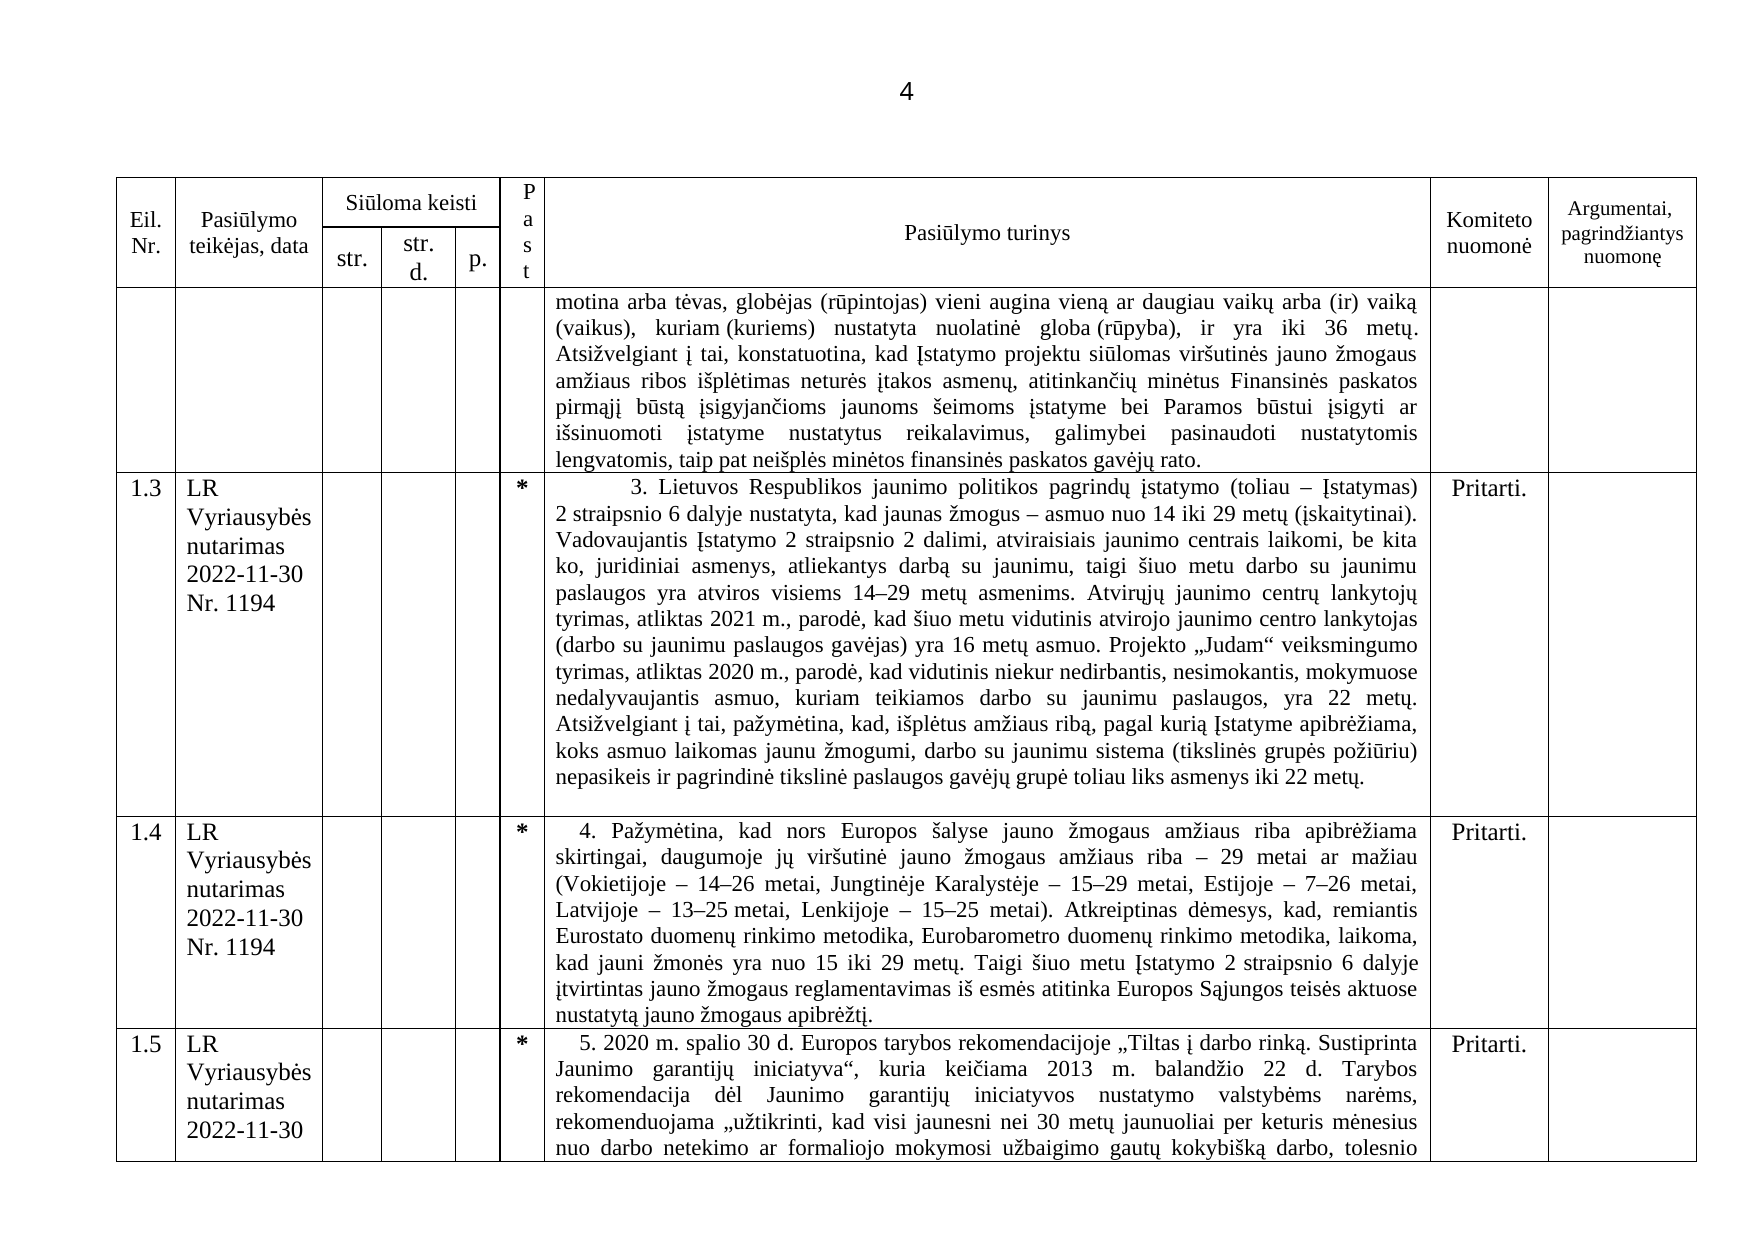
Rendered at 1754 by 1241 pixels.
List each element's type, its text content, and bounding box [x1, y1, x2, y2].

table_cell str. [323, 228, 381, 287]
table_cell 1.4 [117, 817, 175, 1028]
table_cell [456, 473, 499, 816]
table_cell [117, 288, 175, 472]
table_cell Pritarti. [1431, 1029, 1548, 1161]
table_header Pastabos [501, 178, 544, 287]
table_cell [323, 817, 381, 1028]
table_cell * [501, 817, 544, 1028]
table_cell p. [456, 228, 499, 287]
table_cell [456, 1029, 499, 1161]
table_cell LR Vyriausybės nutarimas 2022-11-30 Nr. 1194 [176, 473, 322, 816]
table_header Komiteto nuomonė [1431, 178, 1548, 287]
table_cell 1.3 [117, 473, 175, 816]
table_cell * [501, 473, 544, 816]
table_cell [1549, 288, 1696, 472]
table_cell Pritarti. [1431, 473, 1548, 816]
table_cell [176, 288, 322, 472]
table_cell 5. 2020 m. spalio 30 d. Europos tarybos rekomendacijoje „Tiltas į darbo rinką. Sustiprinta Jaunimo garantijų iniciatyva“, kuria keičiama 2013 m. balandžio 22 d. Tarybos rekomendacija dėl Jaunimo garantijų iniciatyvos nustatymo valstybėms narėms, rekomenduojama „užtikrinti, kad visi jaunesni nei 30 metų jaunuoliai per keturis mėnesius nuo darbo netekimo ar formaliojo mokymosi užbaigimo gautų kokybišką darbo, tolesnio [545, 1029, 1430, 1161]
table_cell 1.5 [117, 1029, 175, 1161]
table_cell 3. Lietuvos Respublikos jaunimo politikos pagrindų įstatymo (toliau – Įstatymas) 2 straipsnio 6 dalyje nustatyta, kad jaunas žmogus – asmuo nuo 14 iki 29 metų (įskaitytinai). Vadovaujantis Įstatymo 2 straipsnio 2 dalimi, atviraisiais jaunimo centrais laikomi, be kita ko, juridiniai asmenys, atliekantys darbą su jaunimu, taigi šiuo metu darbo su jaunimu paslaugos yra atviros visiems 14–29 metų asmenims. Atvirųjų jaunimo centrų lankytojų tyrimas, atliktas 2021 m., parodė, kad šiuo metu vidutinis atvirojo jaunimo centro lankytojas (darbo su jaunimu paslaugos gavėjas) yra 16 metų asmuo. Projekto „Judam“ veiksmingumo tyrimas, atliktas 2020 m., parodė, kad vidutinis niekur nedirbantis, nesimokantis, mokymuose nedalyvaujantis asmuo, kuriam teikiamos darbo su jaunimu paslaugos, yra 22 metų. Atsižvelgiant į tai, pažymėtina, kad, išplėtus amžiaus ribą, pagal kurią Įstatyme apibrėžiama, koks asmuo laikomas jaunu žmogumi, darbo su jaunimu sistema (tikslinės grupės požiūriu) nepasikeis ir pagrindinė tikslinė paslaugos gavėjų grupė toliau liks asmenys iki 22 metų. [545, 473, 1430, 816]
table_cell LR Vyriausybės nutarimas 2022-11-30 [176, 1029, 322, 1161]
table_cell [382, 817, 455, 1028]
table_cell str. d. [382, 228, 455, 287]
table_cell [323, 473, 381, 816]
table_header Pasiūlymo turinys [545, 178, 1430, 287]
table_cell [456, 817, 499, 1028]
table_cell [1549, 817, 1696, 1028]
table_cell [1431, 288, 1548, 472]
table_cell [323, 1029, 381, 1161]
table_cell [323, 288, 381, 472]
table_header Siūloma keisti [323, 178, 499, 226]
table_cell [1549, 1029, 1696, 1161]
table_cell motina arba tėvas, globėjas (rūpintojas) vieni augina vieną ar daugiau vaikų arba (ir) vaiką (vaikus), kuriam (kuriems) nustatyta nuolatinė globa (rūpyba), ir yra iki 36 metų. Atsižvelgiant į tai, konstatuotina, kad Įstatymo projektu siūlomas viršutinės jauno žmogaus amžiaus ribos išplėtimas neturės įtakos asmenų, atitinkančių minėtus Finansinės paskatos pirmąjį būstą įsigyjančioms jaunoms šeimoms įstatyme bei Paramos būstui įsigyti ar išsinuomoti įstatyme nustatytus reikalavimus, galimybei pasinaudoti nustatytomis lengvatomis, taip pat neišplės minėtos finansinės paskatos gavėjų rato. [545, 288, 1430, 472]
table_header Eil. Nr. [117, 178, 175, 287]
table_cell * [501, 288, 544, 472]
table_header Pasiūlymo teikėjas, data [176, 178, 322, 287]
table_cell LR Vyriausybės nutarimas 2022-11-30 Nr. 1194 [176, 817, 322, 1028]
table_cell 4. Pažymėtina, kad nors Europos šalyse jauno žmogaus amžiaus riba apibrėžiama skirtingai, daugumoje jų viršutinė jauno žmogaus amžiaus riba – 29 metai ar mažiau (Vokietijoje – 14–26 metai, Jungtinėje Karalystėje – 15–29 metai, Estijoje – 7–26 metai, Latvijoje – 13–25 metai, Lenkijoje – 15–25 metai). Atkreiptinas dėmesys, kad, remiantis Eurostato duomenų rinkimo metodika, Eurobarometro duomenų rinkimo metodika, laikoma, kad jauni žmonės yra nuo 15 iki 29 metų. Taigi šiuo metu Įstatymo 2 straipsnio 6 dalyje įtvirtintas jauno žmogaus reglamentavimas iš esmės atitinka Europos Sąjungos teisės aktuose nustatytą jauno žmogaus apibrėžtį. [545, 817, 1430, 1028]
table_cell [382, 1029, 455, 1161]
table_cell [456, 288, 499, 472]
table_cell [1549, 473, 1696, 816]
table_cell * [501, 1029, 544, 1161]
table_cell [382, 288, 455, 472]
table_cell Pritarti. [1431, 817, 1548, 1028]
table_header Argumentai, pagrindžiantys nuomonę [1549, 178, 1696, 287]
table_cell [382, 473, 455, 816]
